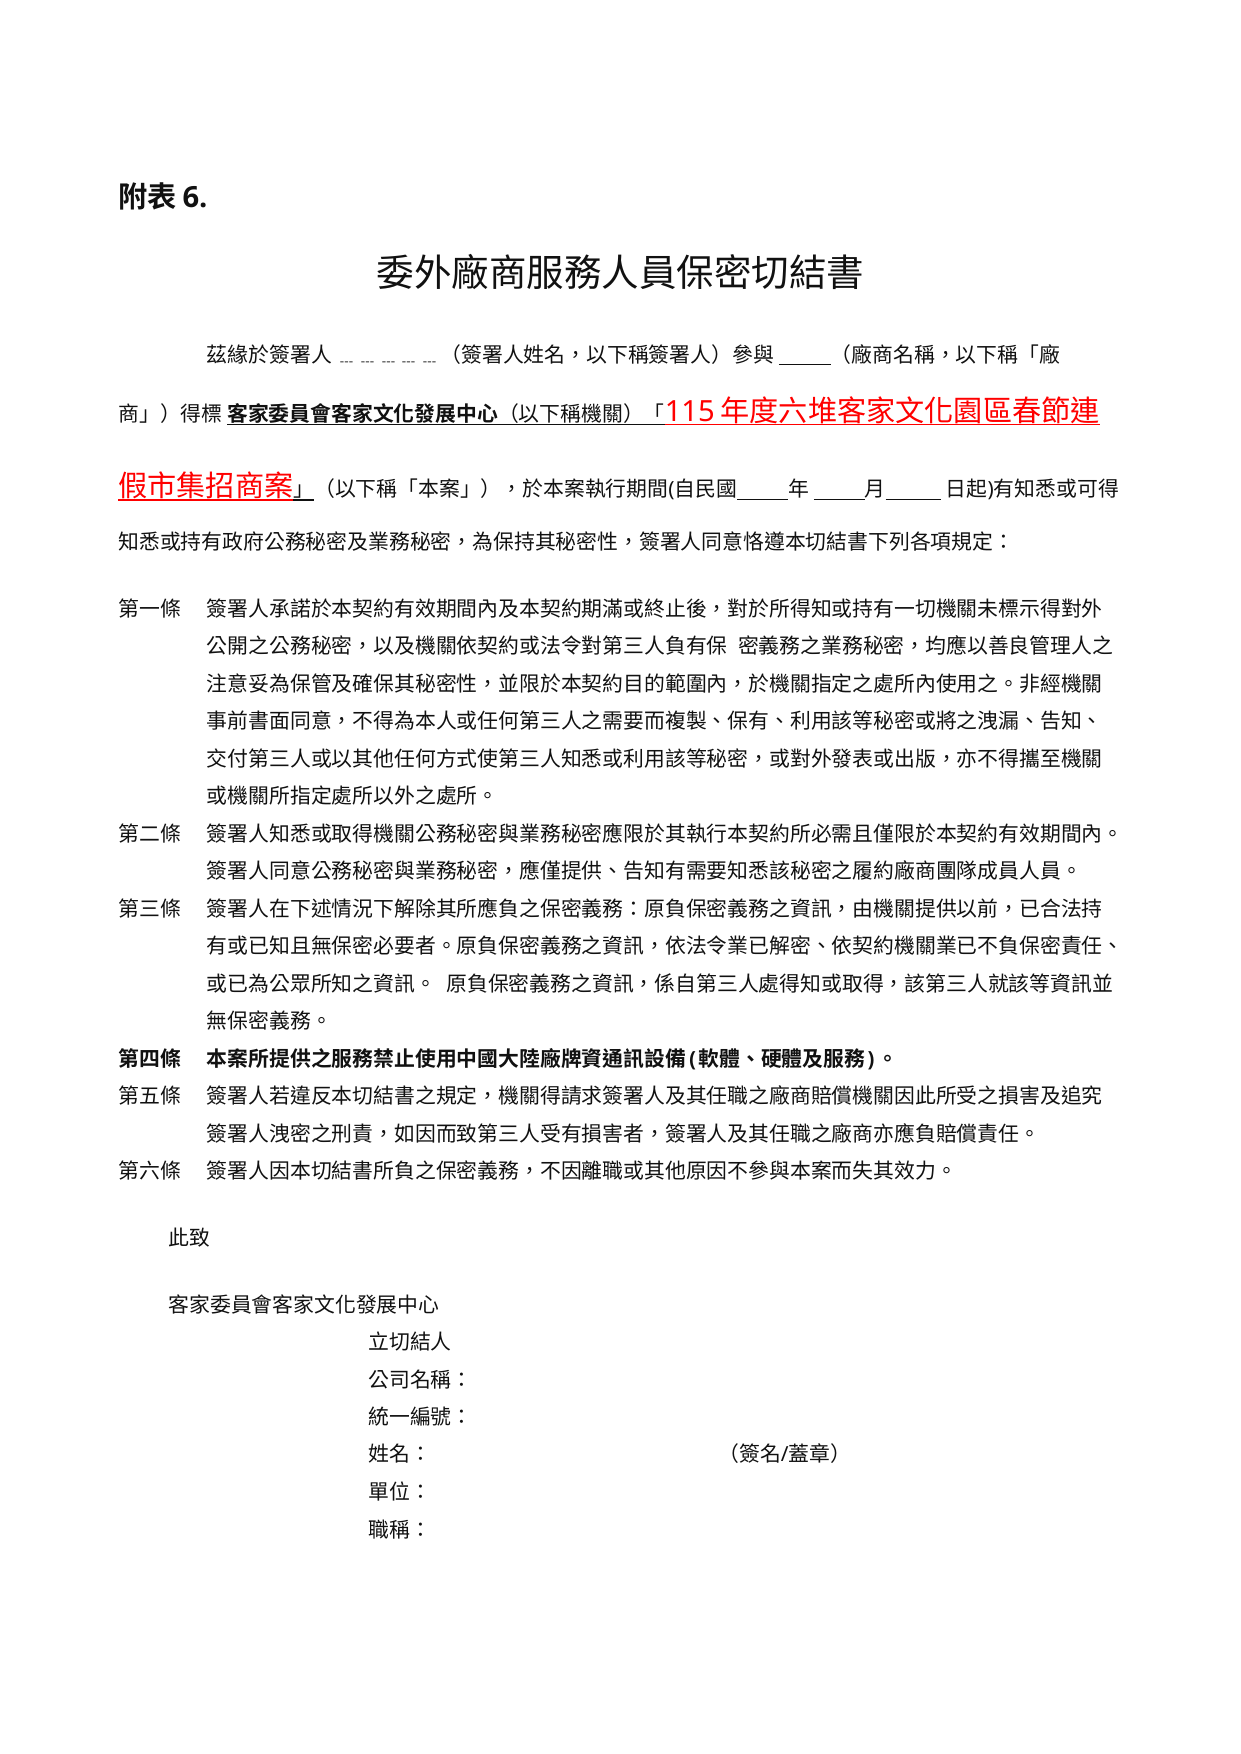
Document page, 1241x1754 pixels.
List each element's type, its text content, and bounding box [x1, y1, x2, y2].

text 統一編號： [318, 1397, 1122, 1434]
list 簽署人因本切結書所負之保密義務，不因離職或其他原因不參與本案而失其效力。 [118, 1151, 1122, 1188]
text 附表6. [118, 157, 1122, 232]
text 客家委員會客家文化發展中心 [118, 1284, 1122, 1322]
list 簽署人承諾於本契約有效期間內及本契約期滿或終止後，對於所得知或持有一切機關未標示得對外公開之公務秘密，以及機關依契約或法令對第三人負有保 密義務之業務秘密，均應以善良管理人之注意妥為保管及確保其秘密性，並限於本契約目的範圍內，於機關指定之處所內使用之。非經機關事前書面同意，不得為本人或任何第三人之需要而複製、保有、利用該等秘密或將之洩漏、告知、交付第三人或以其他任何方式使第三人知悉或利用該等秘密，或對外發表或出版，亦不得攜至機關或機關所指定處所以外之處所。 [118, 588, 1122, 813]
text 此致 [118, 1217, 1122, 1255]
list 簽署人若違反本切結書之規定，機關得請求簽署人及其任職之廠商賠償機關因此所受之損害及追究簽署人洩密之刑責，如因而致第三人受有損害者，簽署人及其任職之廠商亦應負賠償責任。 [118, 1076, 1122, 1151]
text 委外廠商服務人員保密切結書 [118, 232, 1122, 307]
list 簽署人在下述情況下解除其所應負之保密義務：原負保密義務之資訊，由機關提供以前，已合法持有或已知且無保密必要者。原負保密義務之資訊，依法令業已解密、依契約機關業已不負保密責任、或已為公眾所知之資訊。 原負保密義務之資訊，係自第三人處得知或取得，該第三人就該等資訊並無保密義務。 [118, 888, 1122, 1038]
text 茲緣於簽署人 ﹍﹍﹍﹍﹍（簽署人姓名，以下稱簽署人）參與 （廠商名稱，以下稱「廠商」）得標 客家委員會客家文化發展中心（以下稱機關）「115年度六堆客家文化園區春節連假市集招商案」（以下稱「本案」），於本案執行期間(自民國 年 月 日起)有知悉或可得知悉或持有政府公務秘密及業務秘密，為保持其秘密性，簽署人同意恪遵本切結書下列各項規定： [118, 334, 1122, 559]
text 職稱： [318, 1509, 1122, 1547]
text 單位： [318, 1472, 1122, 1509]
text 公司名稱： [318, 1359, 1122, 1397]
list 本案所提供之服務禁止使用中國大陸廠牌資通訊設備(軟體、硬體及服務)。 [118, 1038, 1122, 1076]
text 立切結人 [318, 1322, 1122, 1359]
text 姓名： （簽名/蓋章） [318, 1434, 1122, 1472]
list 簽署人知悉或取得機關公務秘密與業務秘密應限於其執行本契約所必需且僅限於本契約有效期間內。簽署人同意公務秘密與業務秘密，應僅提供、告知有需要知悉該秘密之履約廠商團隊成員人員。 [118, 813, 1122, 888]
